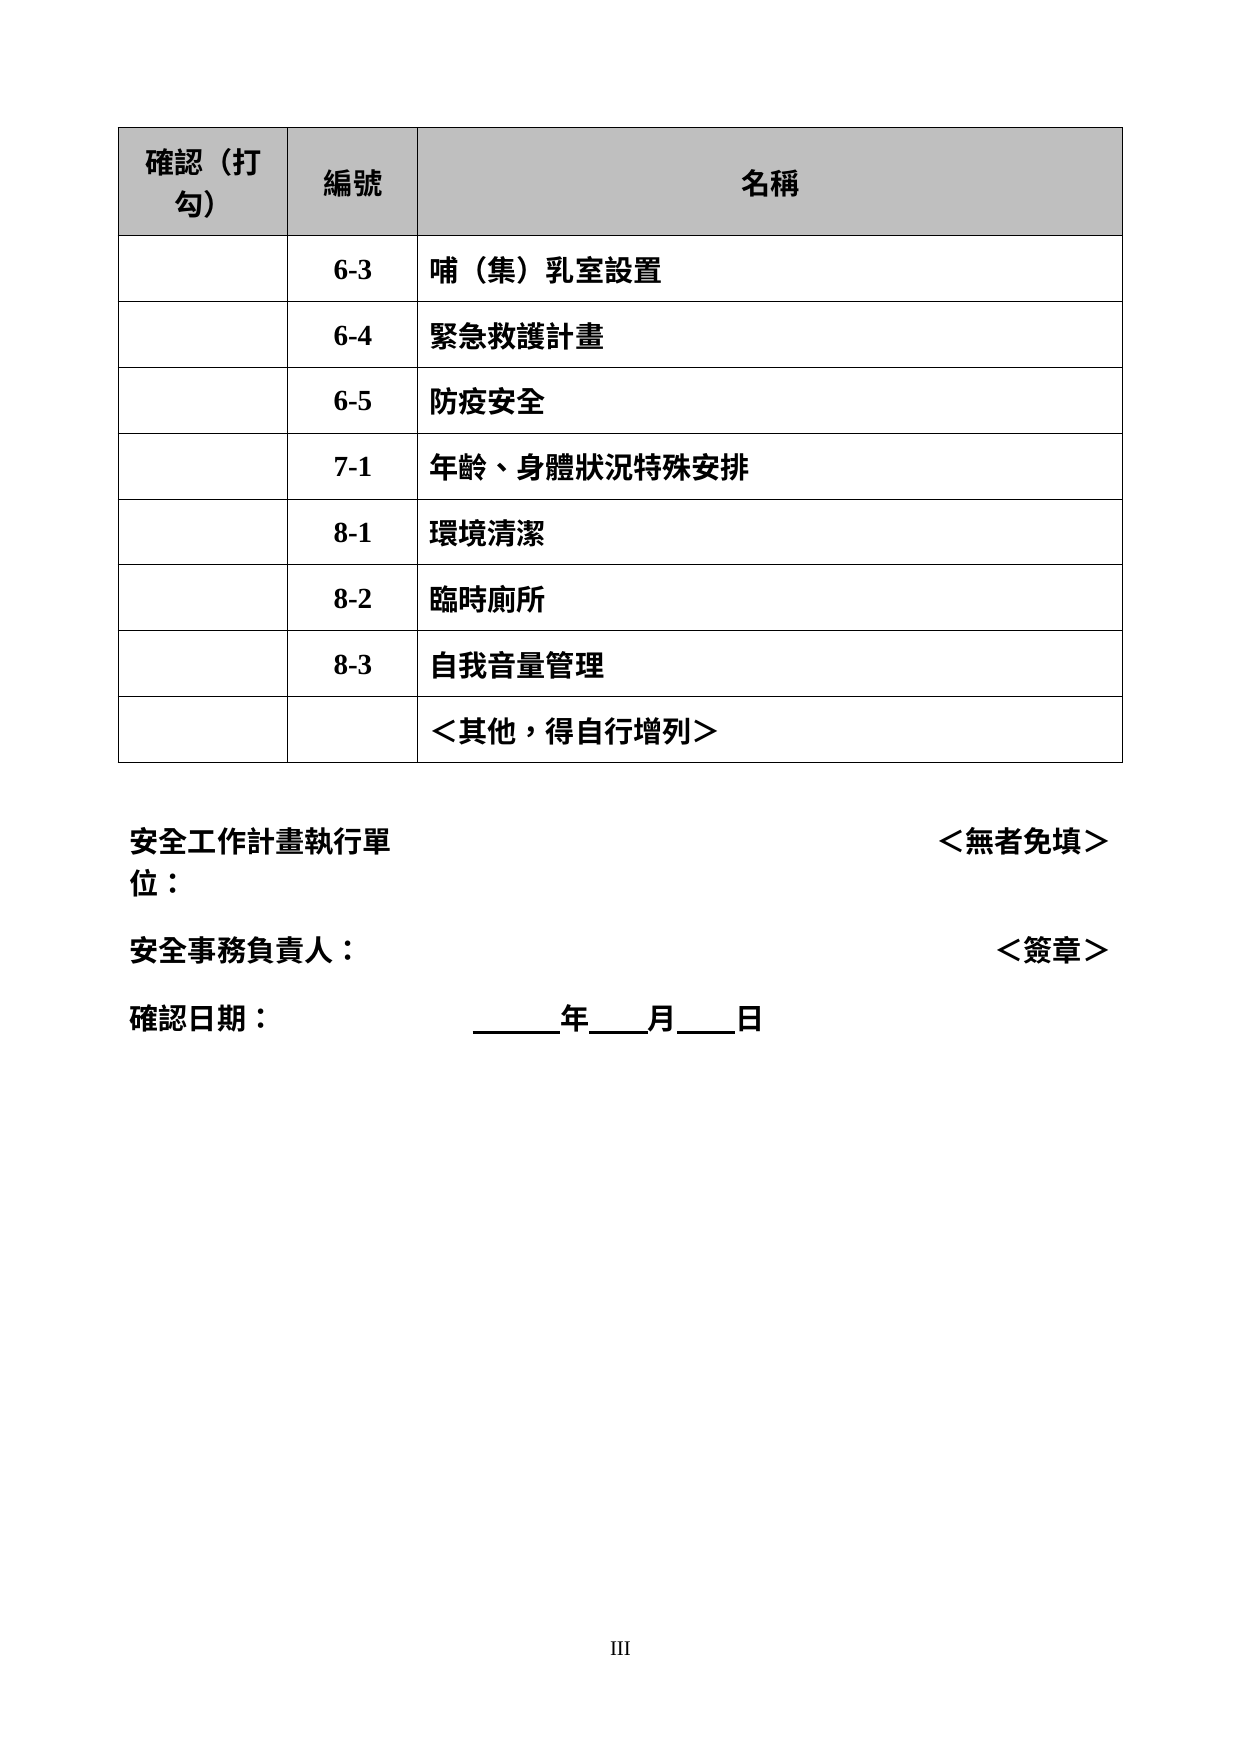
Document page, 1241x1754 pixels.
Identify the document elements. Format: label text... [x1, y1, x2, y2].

table_header 安全工作計畫執行單位： [118, 806, 461, 916]
table_cell [119, 500, 287, 564]
table_cell 6-3 [288, 236, 417, 301]
table_cell 7-1 [288, 434, 417, 498]
table_cell 8-2 [288, 565, 417, 630]
table_cell 8-3 [288, 631, 417, 696]
table_header ＜無者免填＞ [461, 806, 1122, 916]
table_cell 確認日期： [118, 983, 461, 1050]
table_cell [119, 697, 287, 762]
table_cell ＜其他，得自行增列＞ [418, 697, 1122, 762]
table_cell [119, 236, 287, 301]
table_cell 環境清潔 [418, 500, 1122, 564]
table_cell [119, 368, 287, 433]
table_cell 緊急救護計畫 [418, 302, 1122, 367]
table_cell [119, 302, 287, 367]
table_header 確認（打勾） [119, 128, 287, 235]
table_cell [119, 565, 287, 630]
table_cell 防疫安全 [418, 368, 1122, 433]
table_cell ＜簽章＞ [461, 916, 1122, 983]
table_cell 6-4 [288, 302, 417, 367]
table_cell [288, 697, 417, 762]
table_cell 年齡、身體狀況特殊安排 [418, 434, 1122, 498]
table_cell 哺（集）乳室設置 [418, 236, 1122, 301]
table_cell [119, 631, 287, 696]
table_cell 臨時廁所 [418, 565, 1122, 630]
table_cell 年 月 日 [461, 983, 1122, 1050]
table_cell 6-5 [288, 368, 417, 433]
table_cell 自我音量管理 [418, 631, 1122, 696]
table_cell [119, 434, 287, 498]
table_header 名稱 [418, 128, 1122, 235]
table_header 編號 [288, 128, 417, 235]
table_cell 8-1 [288, 500, 417, 564]
table_cell 安全事務負責人： [118, 916, 461, 983]
